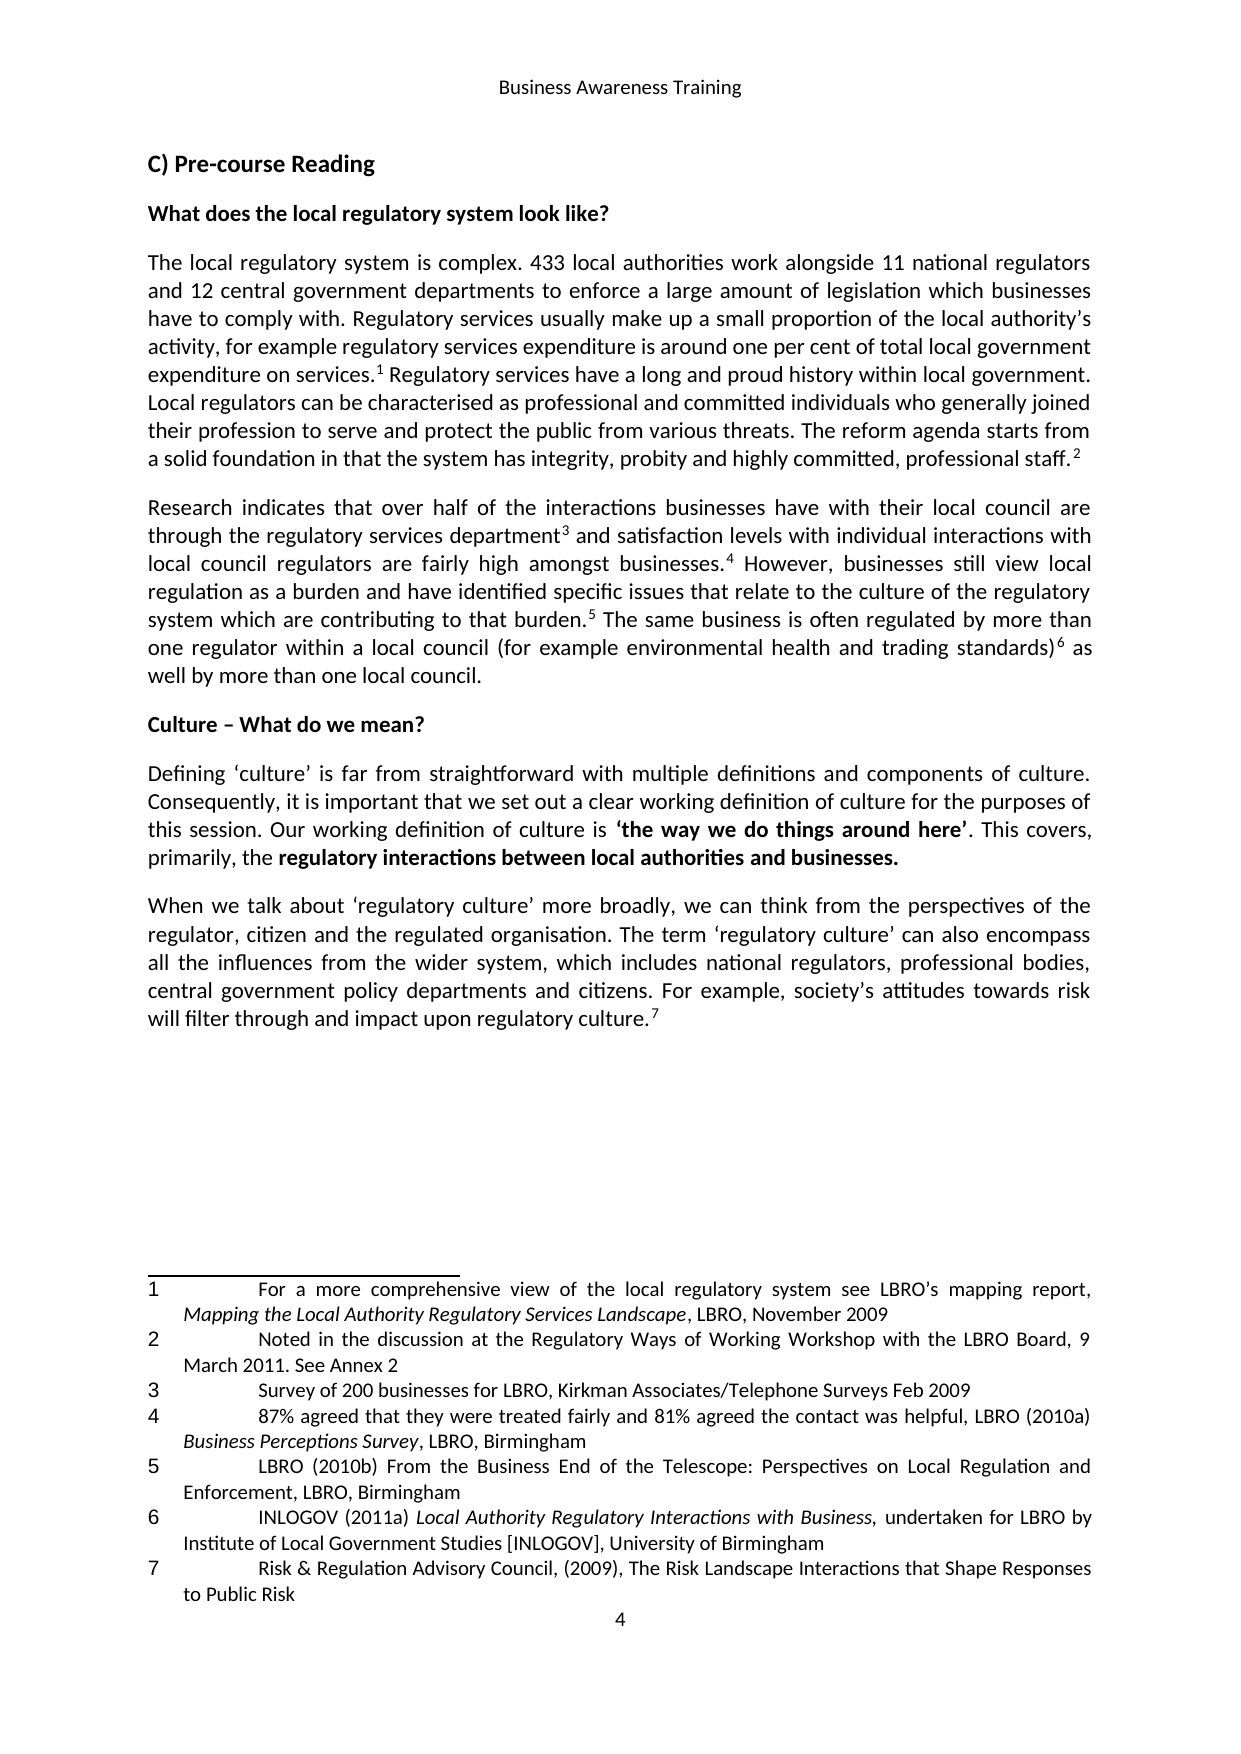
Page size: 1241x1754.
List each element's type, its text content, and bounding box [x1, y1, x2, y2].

subtitle Noted in the discussion at the Regulatory Ways of Working Workshop with the LBRO Board, 9 March 2011. See Annex 2 [148, 1327, 1092, 1377]
subtitle LBRO (2010b) From the Business End of the Telescope: Perspectives on Local Regulation and Enforcement, LBRO, Birmingham [148, 1454, 1092, 1504]
subtitle What does the local regulatory system look like? [148, 199, 1092, 227]
subtitle Risk & Regulation Advisory Council, (2009), The Risk Landscape Interactions that Shape Responses to Public Risk [148, 1555, 1092, 1606]
text Research indicates that over half of the interactions businesses have with their local council are through the regulatory services department and satisfaction levels with individual interactions with local council regulators are fairly high amongst businesses. However, businesses still view local regulation as a burden and have identified specific issues that relate to the culture of the regulatory system which are contributing to that burden. The same business is often regulated by more than one regulator within a local council (for example environmental health and trading standards) as well by more than one local council. [148, 493, 1092, 689]
subtitle INLOGOV (2011a) Local Authority Regulatory Interactions with Business, undertaken for LBRO by Institute of Local Government Studies [INLOGOV], University of Birmingham [148, 1504, 1092, 1555]
list Defining ‘culture’ is far from straightforward with multiple definitions and components of culture. Consequently, it is important that we set out a clear working definition of culture for the purposes of this session. Our working definition of culture is ‘the way we do things around here’. This covers, primarily, the regulatory interactions between local authorities and businesses. [148, 759, 1092, 871]
subtitle For a more comprehensive view of the local regulatory system see LBRO’s mapping report, Mapping the Local Authority Regulatory Services Landscape, LBRO, November 2009 [148, 1276, 1092, 1327]
text The local regulatory system is complex. 433 local authorities work alongside 11 national regulators and 12 central government departments to enforce a large amount of legislation which businesses have to comply with. Regulatory services usually make up a small proportion of the local authority’s activity, for example regulatory services expenditure is around one per cent of total local government expenditure on services. Regulatory services have a long and proud history within local government. Local regulators can be characterised as professional and committed individuals who generally joined their profession to serve and protect the public from various threats. The reform agenda starts from a solid foundation in that the system has integrity, probity and highly committed, professional staff. [148, 248, 1092, 472]
subtitle 87% agreed that they were treated fairly and 81% agreed the contact was helpful, LBRO (2010a) Business Perceptions Survey, LBRO, Birmingham [148, 1403, 1092, 1454]
subtitle C) Pre-course Reading [148, 148, 1092, 178]
subtitle Survey of 200 businesses for LBRO, Kirkman Associates/Telephone Surveys Feb 2009 [148, 1377, 1092, 1403]
subtitle Culture – What do we mean? [148, 710, 1092, 738]
text When we talk about ‘regulatory culture’ more broadly, we can think from the perspectives of the regulator, citizen and the regulated organisation. The term ‘regulatory culture’ can also encompass all the influences from the wider system, which includes national regulators, professional bodies, central government policy departments and citizens. For example, society’s attitudes towards risk will filter through and impact upon regulatory culture. [148, 892, 1092, 1032]
